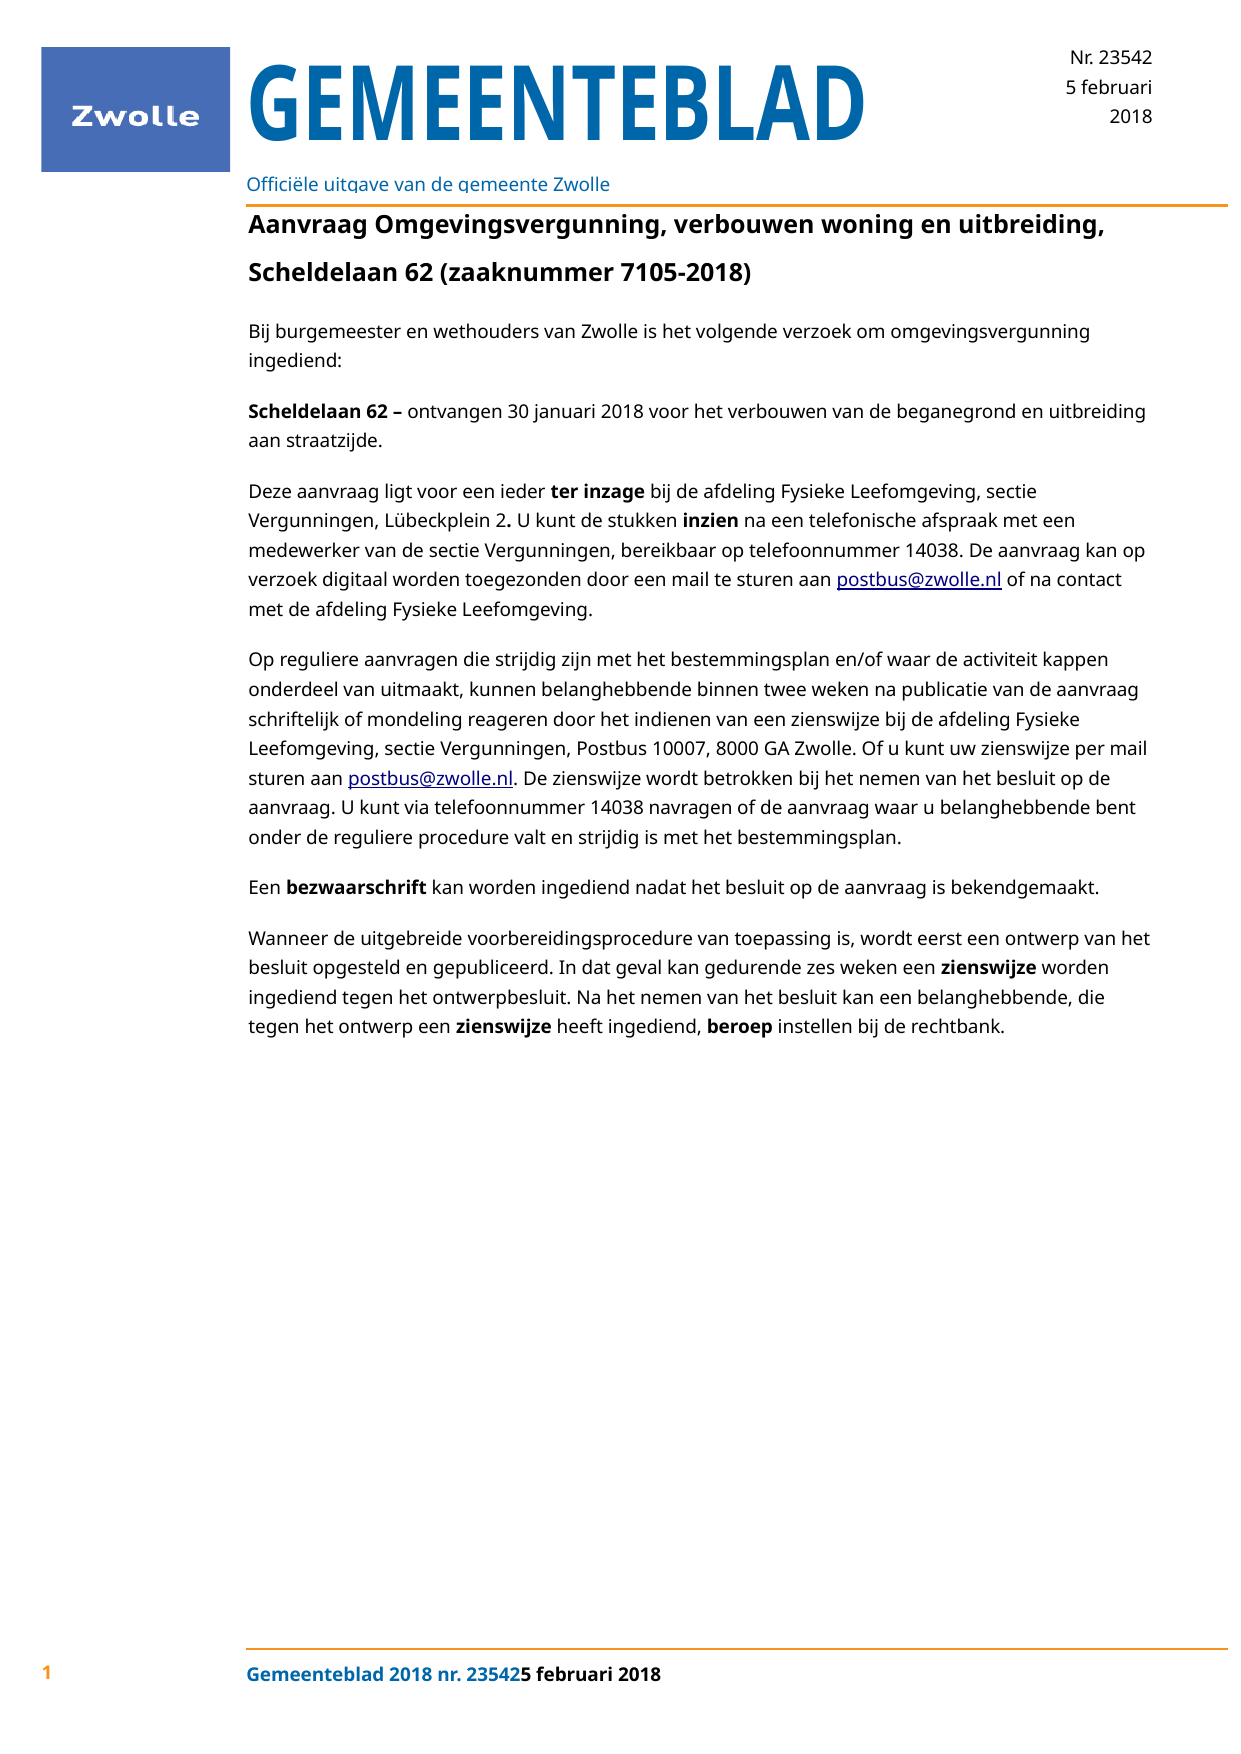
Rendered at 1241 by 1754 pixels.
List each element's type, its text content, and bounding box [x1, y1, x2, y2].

text Deze aanvraag ligt voor een ieder ter inzage bij de afdeling Fysieke Leefomgeving, sectie Vergunningen, Lübeckplein 2. U kunt de stukken inzien na een telefonische afspraak met een medewerker van de sectie Vergunningen, bereikbaar op telefoonnummer 14038. De aanvraag kan op verzoek digitaal worden toegezonden door een mail te sturen aan postbus@zwolle.nl of na contact met de afdeling Fysieke Leefomgeving. [248, 478, 1152, 622]
text Aanvraag Omgevingsvergunning, verbouwen woning en uitbreiding, Scheldelaan 62 (zaaknummer 7105-2018) [248, 207, 1152, 288]
text Scheldelaan 62 – ontvangen 30 januari 2018 voor het verbouwen van de beganegrond en uitbreiding aan straatzijde. [248, 398, 1152, 453]
picture [41, 47, 231, 172]
text Op reguliere aanvragen die strijdig zijn met het bestemmingsplan en/of waar de activiteit kappen onderdeel van uitmaakt, kunnen belanghebbende binnen twee weken na publicatie van de aanvraag schriftelijk of mondeling reageren door het indienen van een zienswijze bij de afdeling Fysieke Leefomgeving, sectie Vergunningen, Postbus 10007, 8000 GA Zwolle. Of u kunt uw zienswijze per mail sturen aan postbus@zwolle.nl. De zienswijze wordt betrokken bij het nemen van het besluit op de aanvraag. U kunt via telefoonnummer 14038 navragen of de aanvraag waar u belanghebbende bent onder de reguliere procedure valt en strijdig is met het bestemmingsplan. [248, 647, 1152, 850]
text Bij burgemeester en wethouders van Zwolle is het volgende verzoek om omgevingsvergunning ingediend: [248, 318, 1152, 373]
text Wanneer de uitgebreide voorbereidingsprocedure van toepassing is, wordt eerst een ontwerp van het besluit opgesteld en gepubliceerd. In dat geval kan gedurende zes weken een zienswijze worden ingediend tegen het ontwerpbesluit. Na het nemen van het besluit kan een belanghebbende, die tegen het ontwerp een zienswijze heeft ingediend, beroep instellen bij de rechtbank. [248, 925, 1152, 1039]
text Een bezwaarschrift kan worden ingediend nadat het besluit op de aanvraag is bekendgemaakt. [248, 874, 1152, 900]
